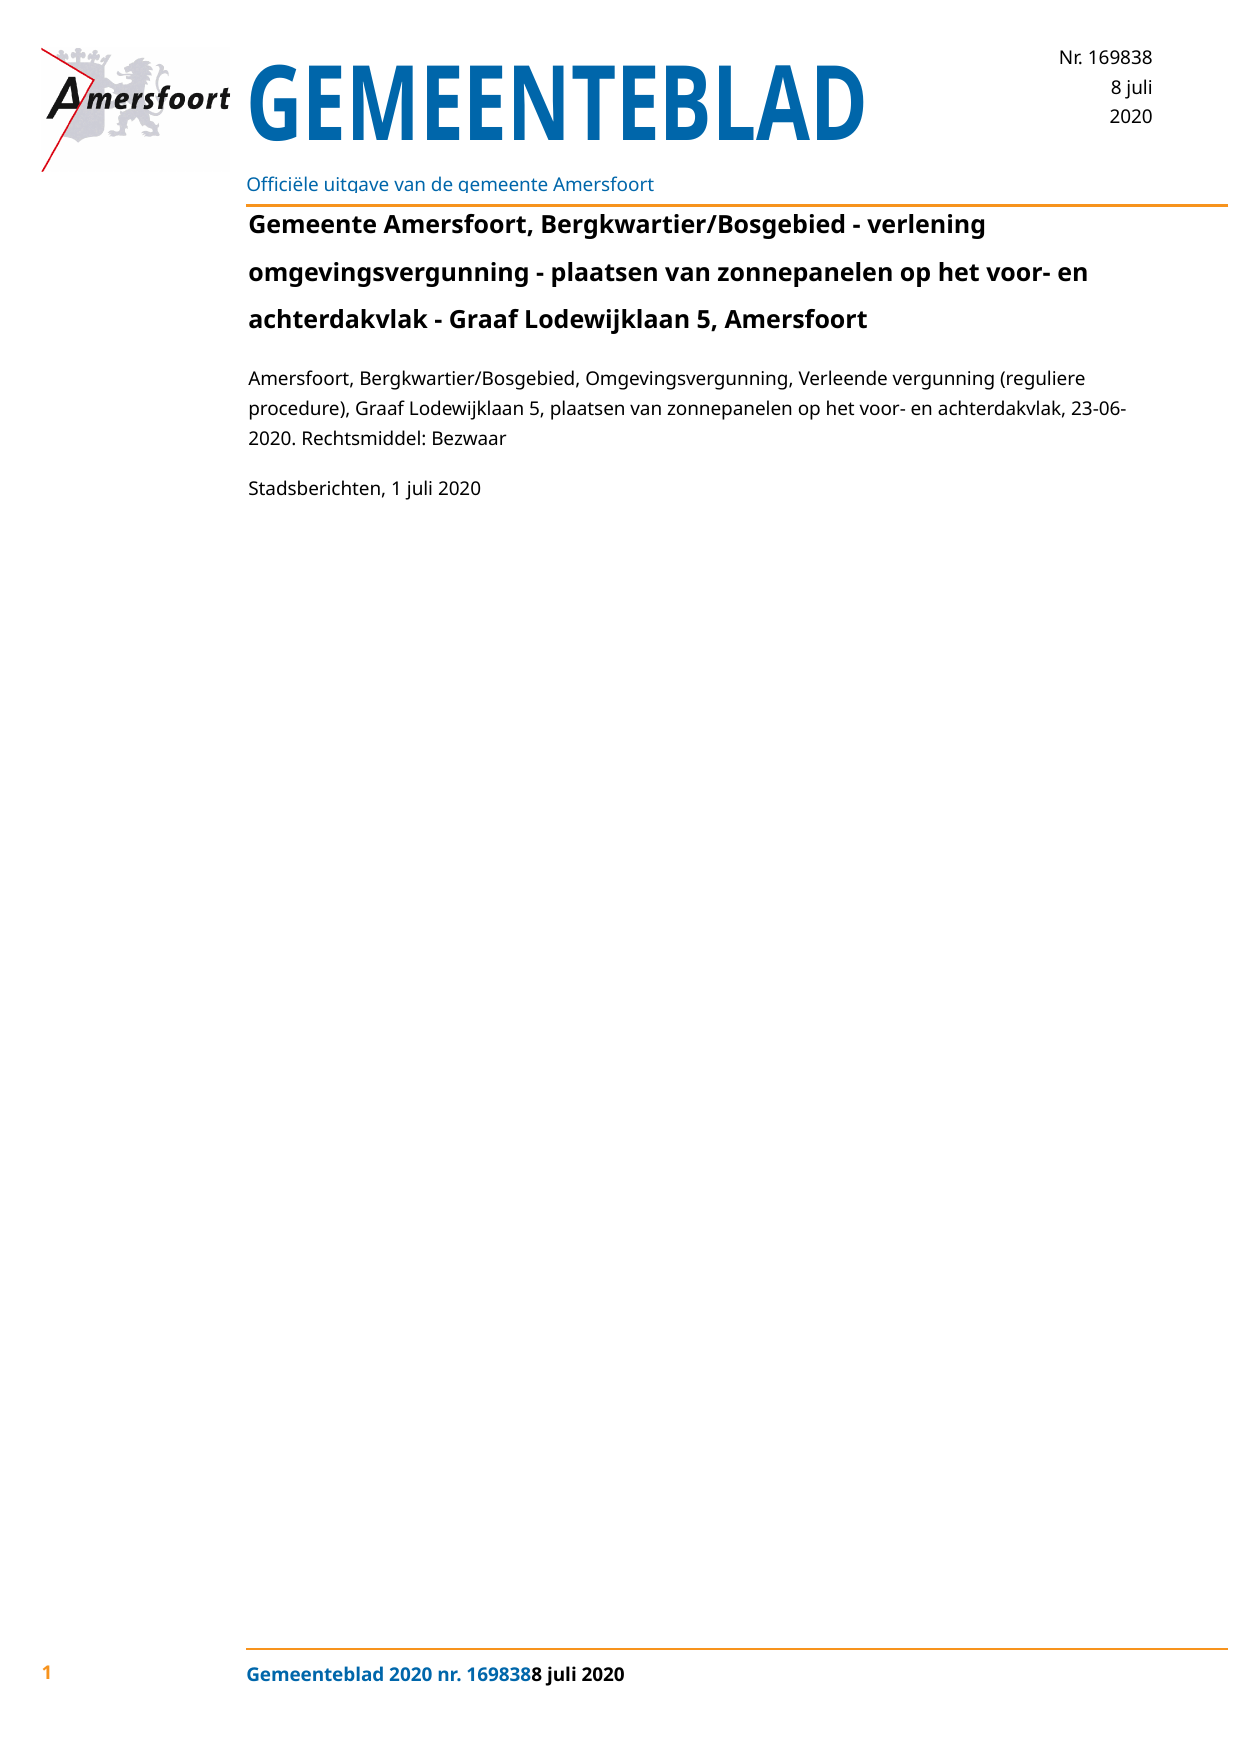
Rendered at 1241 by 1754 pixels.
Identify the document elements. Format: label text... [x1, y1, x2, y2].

text Gemeente Amersfoort, Bergkwartier/Bosgebied - verlening omgevingsvergunning - plaatsen van zonnepanelen op het voor- en achterdakvlak - Graaf Lodewijklaan 5, Amersfoort [248, 207, 1152, 336]
text Amersfoort, Bergkwartier/Bosgebied, Omgevingsvergunning, Verleende vergunning (reguliere procedure), Graaf Lodewijklaan 5, plaatsen van zonnepanelen op het voor- en achterdakvlak, 23-06-2020. Rechtsmiddel: Bezwaar [248, 366, 1152, 450]
picture [41, 47, 231, 172]
text Stadsberichten, 1 juli 2020 [248, 475, 1152, 501]
